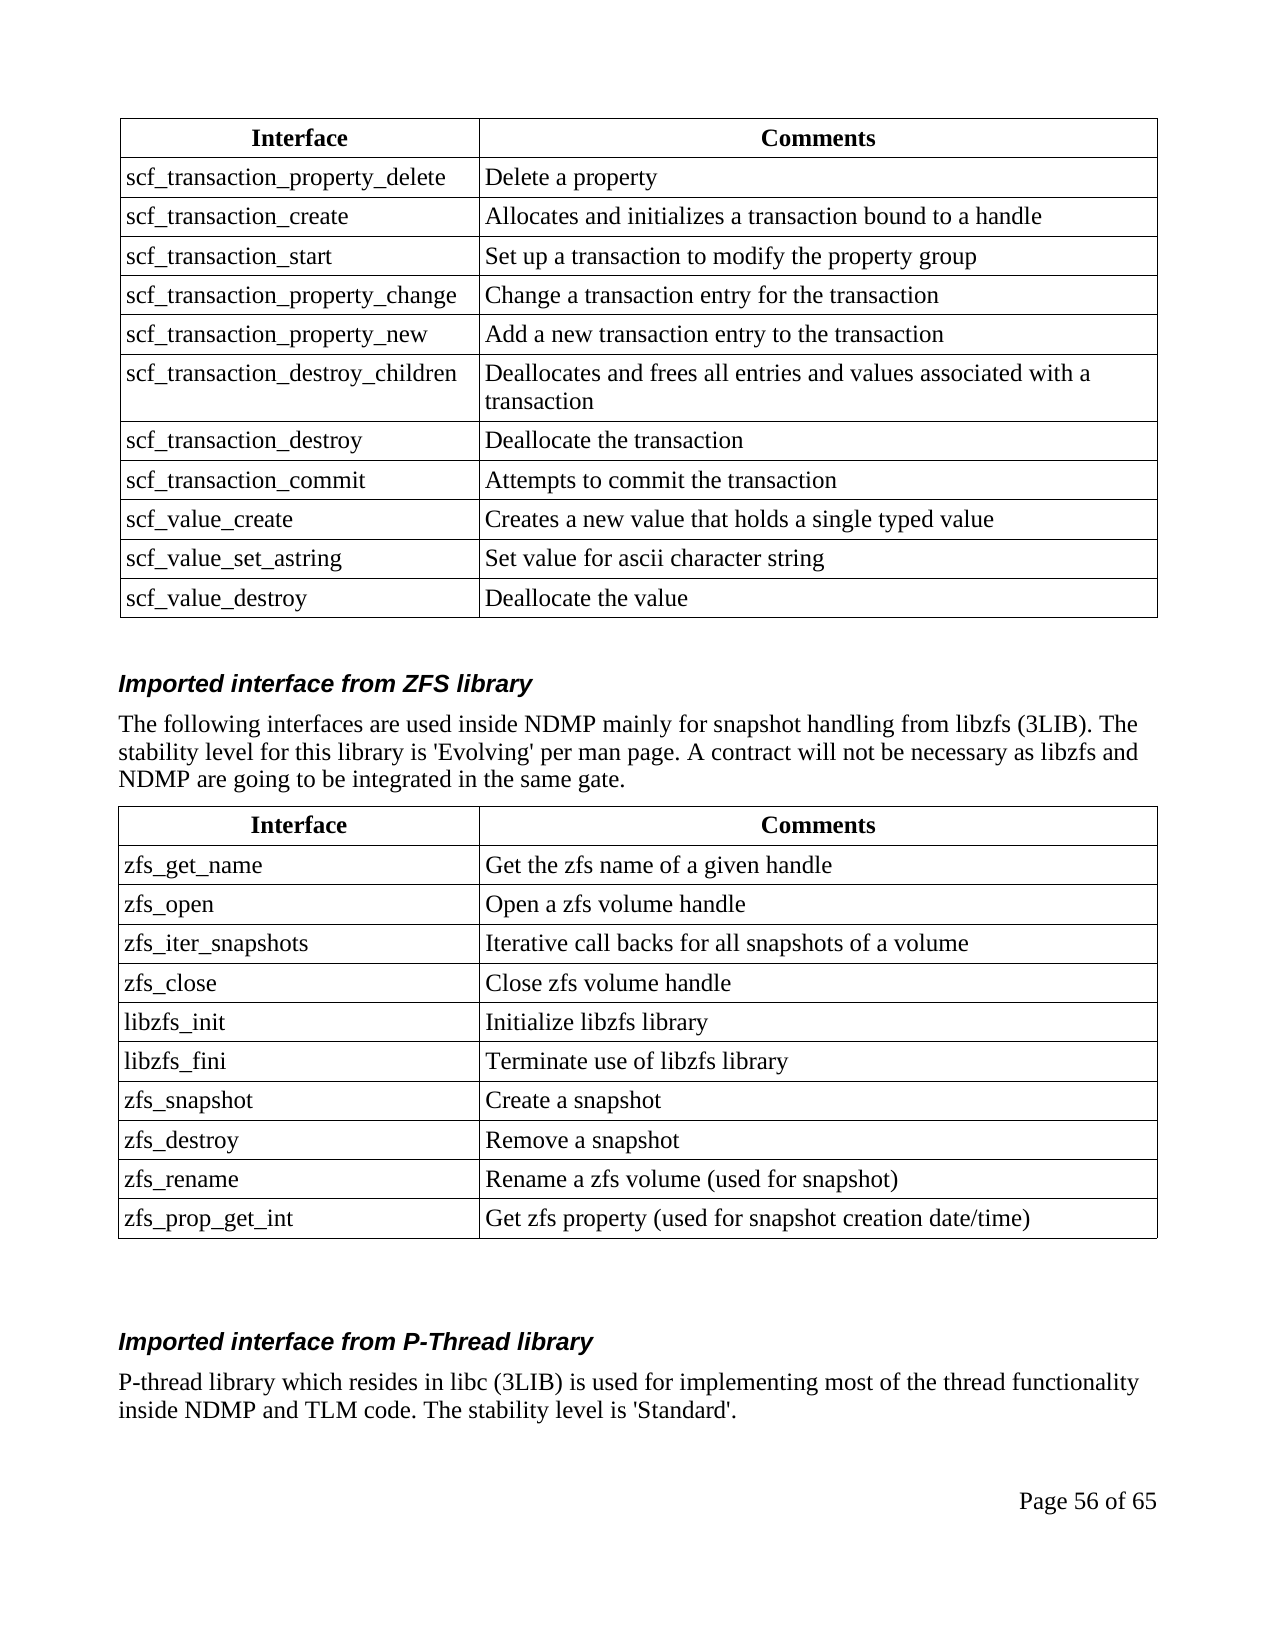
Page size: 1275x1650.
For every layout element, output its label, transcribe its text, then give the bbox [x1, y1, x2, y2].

text The following interfaces are used inside NDMP mainly for snapshot handling from libzfs (3LIB). The stability level for this library is 'Evolving' per man page. A contract will not be necessary as libzfs and NDMP are going to be integrated in the same gate. [118, 710, 1157, 793]
table_cell Delete a property [480, 158, 1157, 197]
table_cell scf_value_destroy [121, 579, 479, 617]
table_cell Add a new transaction entry to the transaction [480, 315, 1157, 354]
table_cell Attempts to commit the transaction [480, 461, 1157, 499]
table_cell Allocates and initializes a transaction bound to a handle [480, 198, 1157, 236]
table_cell scf_transaction_commit [121, 461, 479, 499]
table_cell zfs_snapshot [119, 1082, 479, 1120]
table_cell scf_transaction_destroy [121, 422, 479, 460]
table_cell Close zfs volume handle [480, 964, 1157, 1002]
table_cell Set value for ascii character string [480, 540, 1157, 578]
text P-thread library which resides in libc (3LIB) is used for implementing most of the thread functionality inside NDMP and TLM code. The stability level is 'Standard'. [118, 1368, 1157, 1424]
table_cell zfs_destroy [119, 1121, 479, 1159]
table_cell Set up a transaction to modify the property group [480, 237, 1157, 275]
table_cell libzfs_init [119, 1003, 479, 1041]
table_cell scf_transaction_start [121, 237, 479, 275]
table_cell Change a transaction entry for the transaction [480, 276, 1157, 314]
table_cell zfs_close [119, 964, 479, 1002]
table_cell zfs_open [119, 885, 479, 924]
table_cell Deallocate the transaction [480, 422, 1157, 460]
table_cell zfs_rename [119, 1160, 479, 1198]
table_cell scf_transaction_property_delete [121, 158, 479, 197]
table_cell Create a snapshot [480, 1082, 1157, 1120]
table_cell zfs_prop_get_int [119, 1199, 479, 1238]
table_header Comments [480, 119, 1157, 157]
table_cell Initialize libzfs library [480, 1003, 1157, 1041]
table_cell scf_transaction_destroy_children [121, 355, 479, 421]
table_cell scf_value_create [121, 500, 479, 539]
table_cell scf_value_set_astring [121, 540, 479, 578]
table_header Comments [480, 807, 1157, 845]
table_cell Get the zfs name of a given handle [480, 846, 1157, 884]
table_cell scf_transaction_property_change [121, 276, 479, 314]
table_cell zfs_iter_snapshots [119, 925, 479, 963]
table_cell libzfs_fini [119, 1042, 479, 1081]
table_cell zfs_get_name [119, 846, 479, 884]
subtitle Imported interface from ZFS library [118, 670, 1157, 698]
table_cell Get zfs property (used for snapshot creation date/time) [480, 1199, 1157, 1238]
table_cell Terminate use of libzfs library [480, 1042, 1157, 1081]
table_cell Deallocate the value [480, 579, 1157, 617]
table_cell Remove a snapshot [480, 1121, 1157, 1159]
table_cell Creates a new value that holds a single typed value [480, 500, 1157, 539]
subtitle Imported interface from P-Thread library [118, 1328, 1157, 1356]
table_cell Iterative call backs for all snapshots of a volume [480, 925, 1157, 963]
table_cell scf_transaction_create [121, 198, 479, 236]
table_header Interface [121, 119, 479, 157]
table_cell Open a zfs volume handle [480, 885, 1157, 924]
table_cell scf_transaction_property_new [121, 315, 479, 354]
table_cell Deallocates and frees all entries and values associated with a transaction [480, 355, 1157, 421]
table_header Interface [119, 807, 479, 845]
table_cell Rename a zfs volume (used for snapshot) [480, 1160, 1157, 1198]
